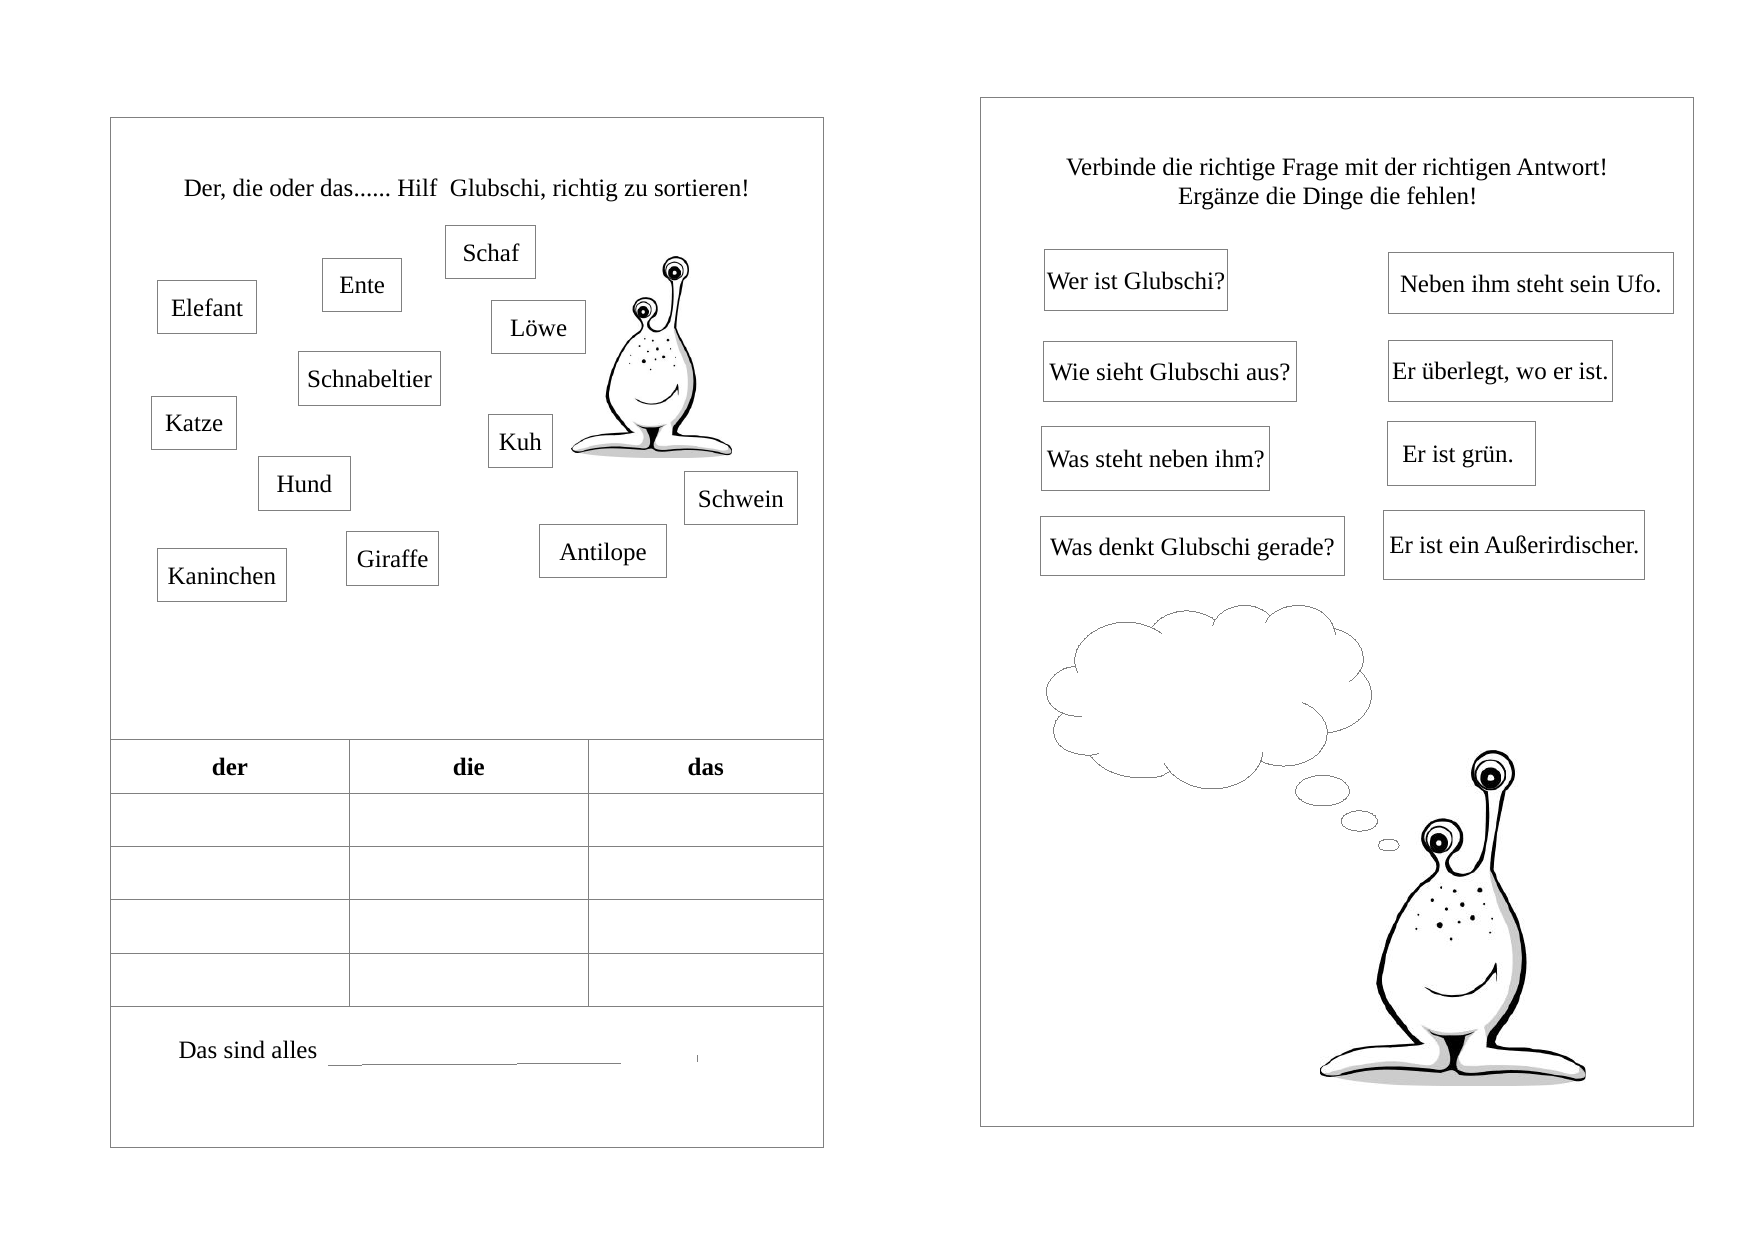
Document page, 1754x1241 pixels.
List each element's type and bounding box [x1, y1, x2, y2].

picture [1320, 750, 1586, 1086]
picture [571, 256, 732, 458]
